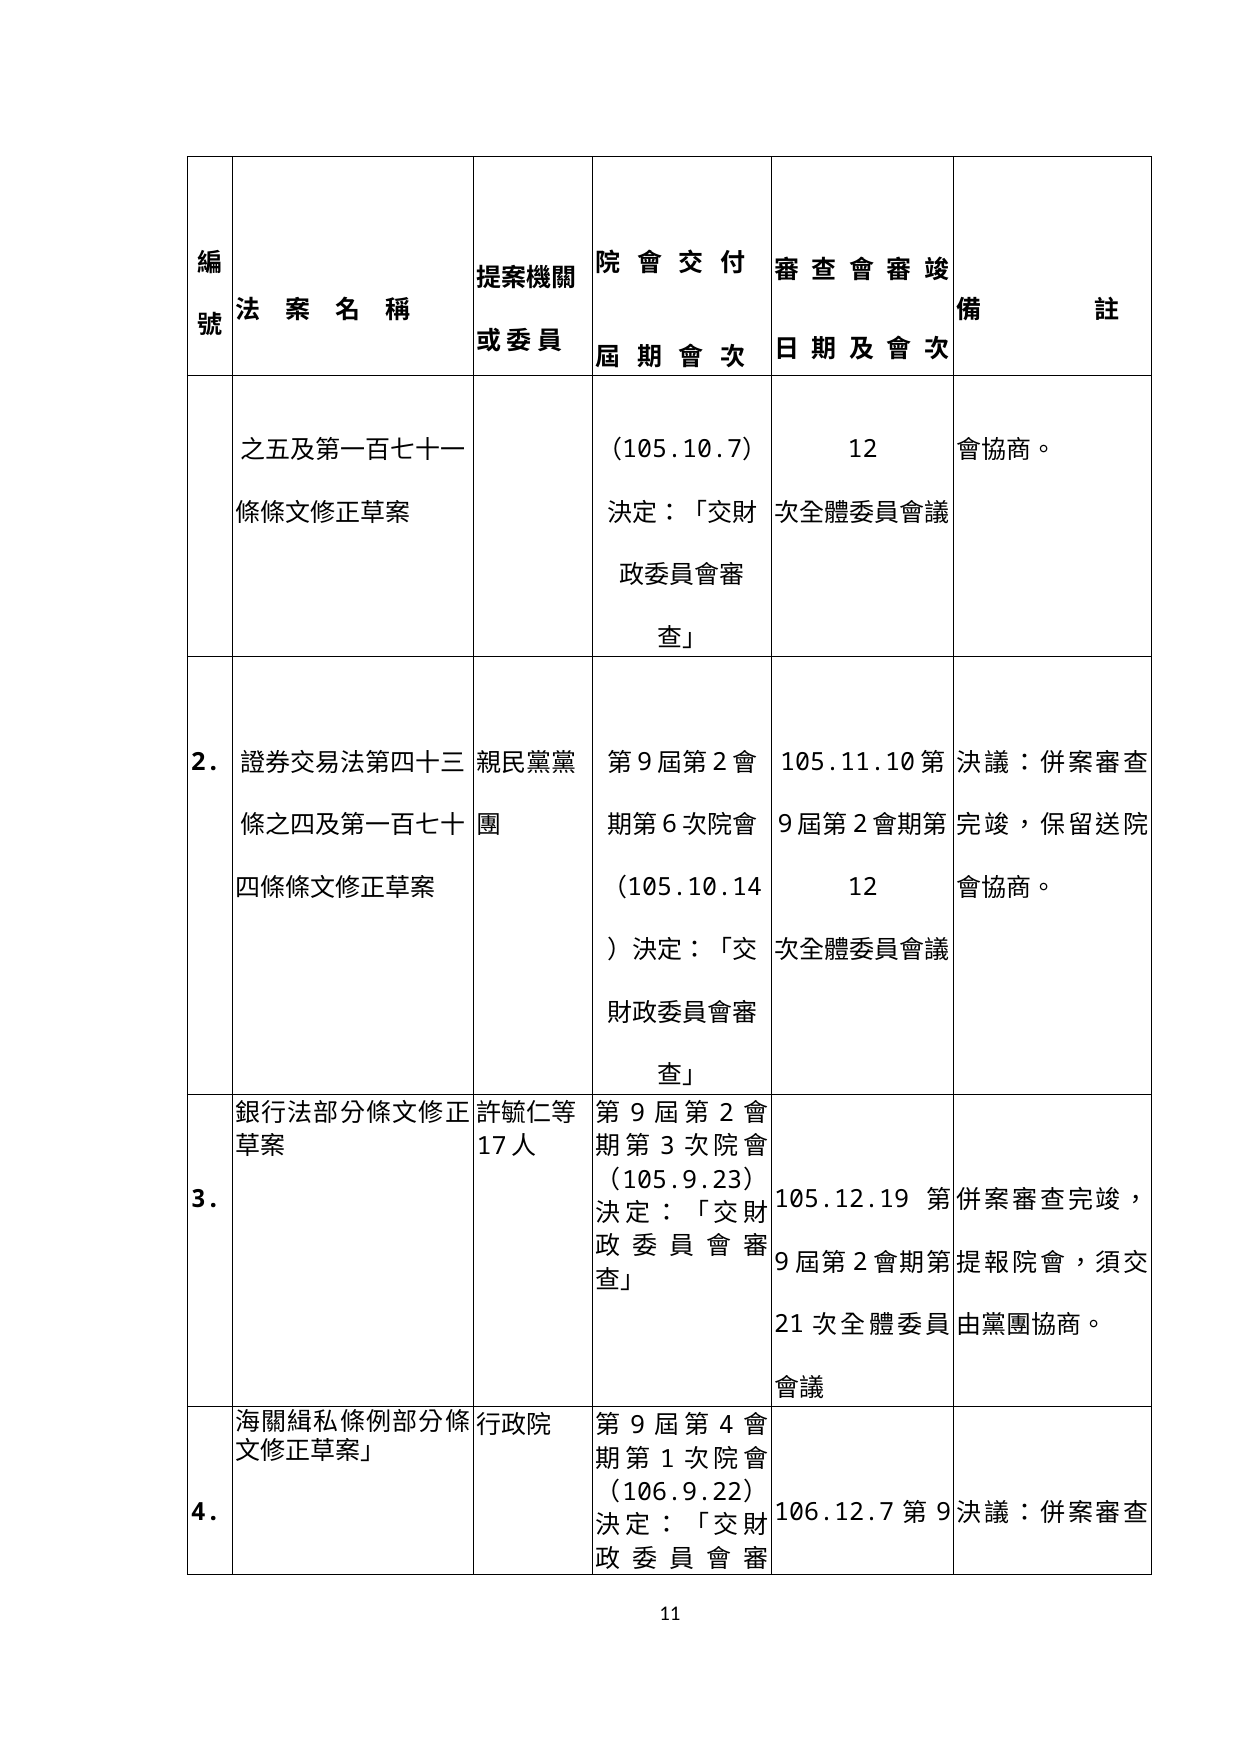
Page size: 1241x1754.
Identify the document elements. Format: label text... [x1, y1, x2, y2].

table_cell 證券交易法第四十三條之四及第一百七十 四條條文修正草案 [233, 657, 473, 1094]
table_header 院 會 交 付 屆 期 會 次 [593, 157, 771, 375]
table_cell （105.10.7）決定：「交財政委員會審查」 [593, 376, 771, 656]
table_cell 銀行法部分條文修正草案 [233, 1095, 473, 1406]
table_cell 第9屆第2會期第6次院會（105.10.14）決定：「交財政委員會審查」 [593, 657, 771, 1094]
table_header 編號 [188, 157, 232, 375]
table_cell 105.12.19第9屆第2會期第21次全體委員會議 [772, 1095, 953, 1406]
table_header 提案機關或委員 [474, 157, 592, 375]
table_cell [188, 1407, 232, 1574]
table_header 備 註 [954, 157, 1151, 375]
table_cell 決議：併案審查 [954, 1407, 1151, 1574]
table_cell 第9屆第2會期第3次院會（105.9.23）決定：「交財政委員會審查」 [593, 1095, 771, 1406]
table_cell 會協商。 [954, 376, 1151, 656]
table_cell [188, 376, 232, 656]
table_cell 之五及第一百七十一 條條文修正草案 [233, 376, 473, 656]
table_cell 行政院 [474, 1407, 592, 1574]
table_cell 親民黨黨 團 [474, 657, 592, 1094]
table_cell 海關緝私條例部分條文修正草案」 [233, 1407, 473, 1574]
table_cell [188, 1095, 232, 1406]
table_cell 106.12.7第9 [772, 1407, 953, 1574]
table_cell 第9屆第4會期第1次院會（106.9.22）決定：「交財政委員會審 [593, 1407, 771, 1574]
table_cell 105.11.10第9屆第2會期第12 次全體委員會議 [772, 657, 953, 1094]
table_cell 12 次全體委員會議 [772, 376, 953, 656]
table_cell [188, 657, 232, 1094]
table_cell [474, 376, 592, 656]
table_cell 許毓仁等17人 [474, 1095, 592, 1406]
table_cell 併案審查完竣，提報院會，須交由黨團協商。 [954, 1095, 1151, 1406]
table_cell 決議：併案審查完竣，保留送院會協商。 [954, 657, 1151, 1094]
table_header 審 查 會 審 竣 日 期 及 會 次 [772, 157, 953, 375]
table_header 法 案 名 稱 [233, 157, 473, 375]
